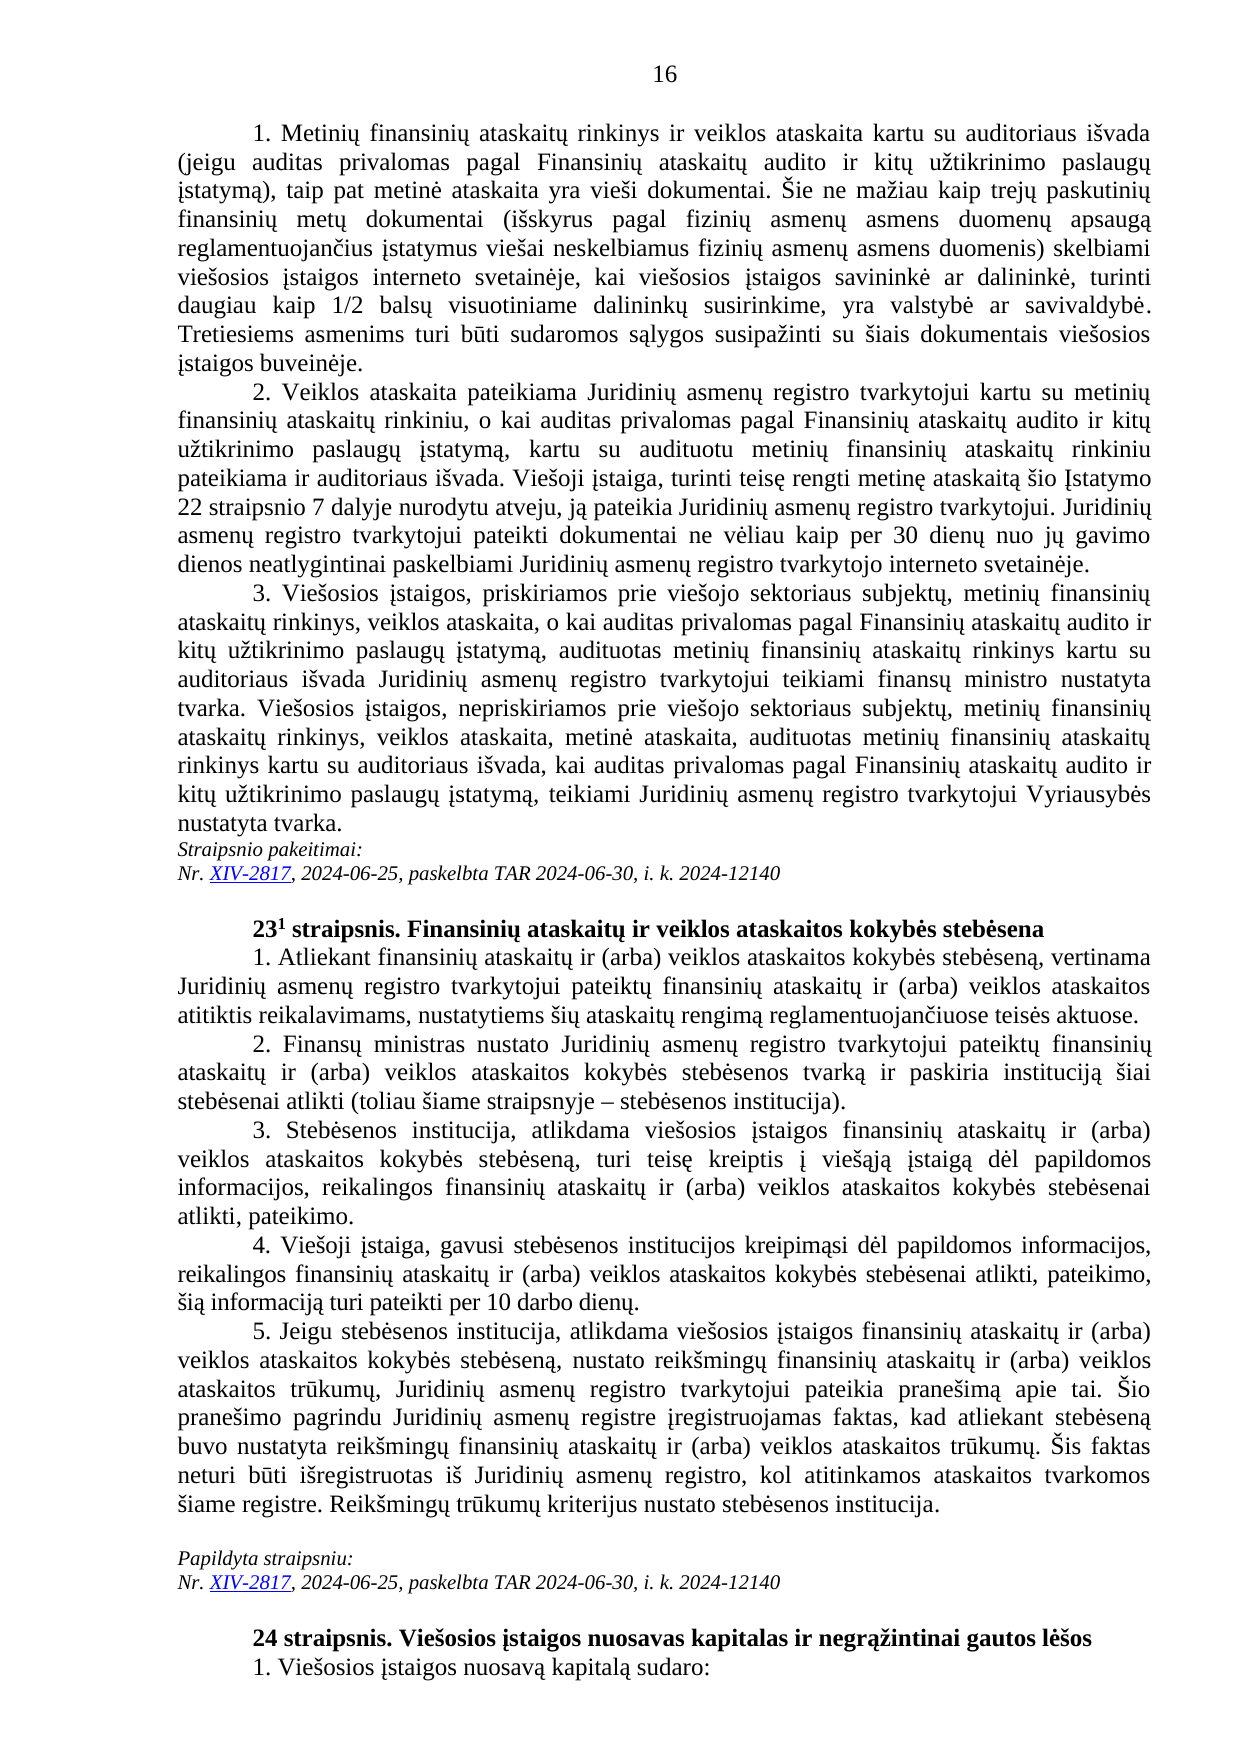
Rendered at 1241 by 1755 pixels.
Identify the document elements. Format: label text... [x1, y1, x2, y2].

text 3. Viešosios įstaigos, priskiriamos prie viešojo sektoriaus subjektų, metinių finansinių ataskaitų rinkinys, veiklos ataskaita, o kai auditas privalomas pagal Finansinių ataskaitų audito ir kitų užtikrinimo paslaugų įstatymą, audituotas metinių finansinių ataskaitų rinkinys kartu su auditoriaus išvada Juridinių asmenų registro tvarkytojui teikiami finansų ministro nustatyta tvarka. Viešosios įstaigos, nepriskiriamos prie viešojo sektoriaus subjektų, metinių finansinių ataskaitų rinkinys, veiklos ataskaita, metinė ataskaita, audituotas metinių finansinių ataskaitų rinkinys kartu su auditoriaus išvada, kai auditas privalomas pagal Finansinių ataskaitų audito ir kitų užtikrinimo paslaugų įstatymą, teikiami Juridinių asmenų registro tvarkytojui Vyriausybės nustatyta tvarka. [177, 578, 1152, 837]
text 231 straipsnis. Finansinių ataskaitų ir veiklos ataskaitos kokybės stebėsena [177, 914, 1152, 942]
text 2. Finansų ministras nustato Juridinių asmenų registro tvarkytojui pateiktų finansinių ataskaitų ir (arba) veiklos ataskaitos kokybės stebėsenos tvarką ir paskiria instituciją šiai stebėsenai atlikti (toliau šiame straipsnyje – stebėsenos institucija). [177, 1029, 1152, 1115]
text 3. Stebėsenos institucija, atlikdama viešosios įstaigos finansinių ataskaitų ir (arba) veiklos ataskaitos kokybės stebėseną, turi teisę kreiptis į viešąją įstaigą dėl papildomos informacijos, reikalingos finansinių ataskaitų ir (arba) veiklos ataskaitos kokybės stebėsenai atlikti, pateikimo. [177, 1115, 1152, 1230]
text 5. Jeigu stebėsenos institucija, atlikdama viešosios įstaigos finansinių ataskaitų ir (arba) veiklos ataskaitos kokybės stebėseną, nustato reikšmingų finansinių ataskaitų ir (arba) veiklos ataskaitos trūkumų, Juridinių asmenų registro tvarkytojui pateikia pranešimą apie tai. Šio pranešimo pagrindu Juridinių asmenų registre įregistruojamas faktas, kad atliekant stebėseną buvo nustatyta reikšmingų finansinių ataskaitų ir (arba) veiklos ataskaitos trūkumų. Šis faktas neturi būti išregistruotas iš Juridinių asmenų registro, kol atitinkamos ataskaitos tvarkomos šiame registre. Reikšmingų trūkumų kriterijus nustato stebėsenos institucija. [177, 1316, 1152, 1517]
text 24 straipsnis. Viešosios įstaigos nuosavas kapitalas ir negrąžintinai gautos lėšos [177, 1623, 1152, 1652]
text Nr. XIV-2817, 2024-06-25, paskelbta TAR 2024-06-30, i. k. 2024-12140 [177, 1570, 1152, 1594]
text 2. Veiklos ataskaita pateikiama Juridinių asmenų registro tvarkytojui kartu su metinių finansinių ataskaitų rinkiniu, o kai auditas privalomas pagal Finansinių ataskaitų audito ir kitų užtikrinimo paslaugų įstatymą, kartu su audituotu metinių finansinių ataskaitų rinkiniu pateikiama ir auditoriaus išvada. Viešoji įstaiga, turinti teisę rengti metinę ataskaitą šio Įstatymo 22 straipsnio 7 dalyje nurodytu atveju, ją pateikia Juridinių asmenų registro tvarkytojui. Juridinių asmenų registro tvarkytojui pateikti dokumentai ne vėliau kaip per 30 dienų nuo jų gavimo dienos neatlygintinai paskelbiami Juridinių asmenų registro tvarkytojo interneto svetainėje. [177, 377, 1152, 578]
text 1. Atliekant finansinių ataskaitų ir (arba) veiklos ataskaitos kokybės stebėseną, vertinama Juridinių asmenų registro tvarkytojui pateiktų finansinių ataskaitų ir (arba) veiklos ataskaitos atitiktis reikalavimams, nustatytiems šių ataskaitų rengimą reglamentuojančiuose teisės aktuose. [177, 942, 1152, 1029]
text 4. Viešoji įstaiga, gavusi stebėsenos institucijos kreipimąsi dėl papildomos informacijos, reikalingos finansinių ataskaitų ir (arba) veiklos ataskaitos kokybės stebėsenai atlikti, pateikimo, šią informaciją turi pateikti per 10 darbo dienų. [177, 1230, 1152, 1316]
text 1. Viešosios įstaigos nuosavą kapitalą sudaro: [177, 1652, 1152, 1681]
text 1. Metinių finansinių ataskaitų rinkinys ir veiklos ataskaita kartu su auditoriaus išvada (jeigu auditas privalomas pagal Finansinių ataskaitų audito ir kitų užtikrinimo paslaugų įstatymą), taip pat metinė ataskaita yra vieši dokumentai. Šie ne mažiau kaip trejų paskutinių finansinių metų dokumentai (išskyrus pagal fizinių asmenų asmens duomenų apsaugą reglamentuojančius įstatymus viešai neskelbiamus fizinių asmenų asmens duomenis) skelbiami viešosios įstaigos interneto svetainėje, kai viešosios įstaigos savininkė ar dalininkė, turinti daugiau kaip 1/2 balsų visuotiniame dalininkų susirinkime, yra valstybė ar savivaldybė. Tretiesiems asmenims turi būti sudaromos sąlygos susipažinti su šiais dokumentais viešosios įstaigos buveinėje. [177, 118, 1152, 377]
text Straipsnio pakeitimai: [177, 837, 1152, 861]
text Nr. XIV-2817, 2024-06-25, paskelbta TAR 2024-06-30, i. k. 2024-12140 [177, 861, 1152, 885]
text Papildyta straipsniu: [177, 1546, 1152, 1570]
